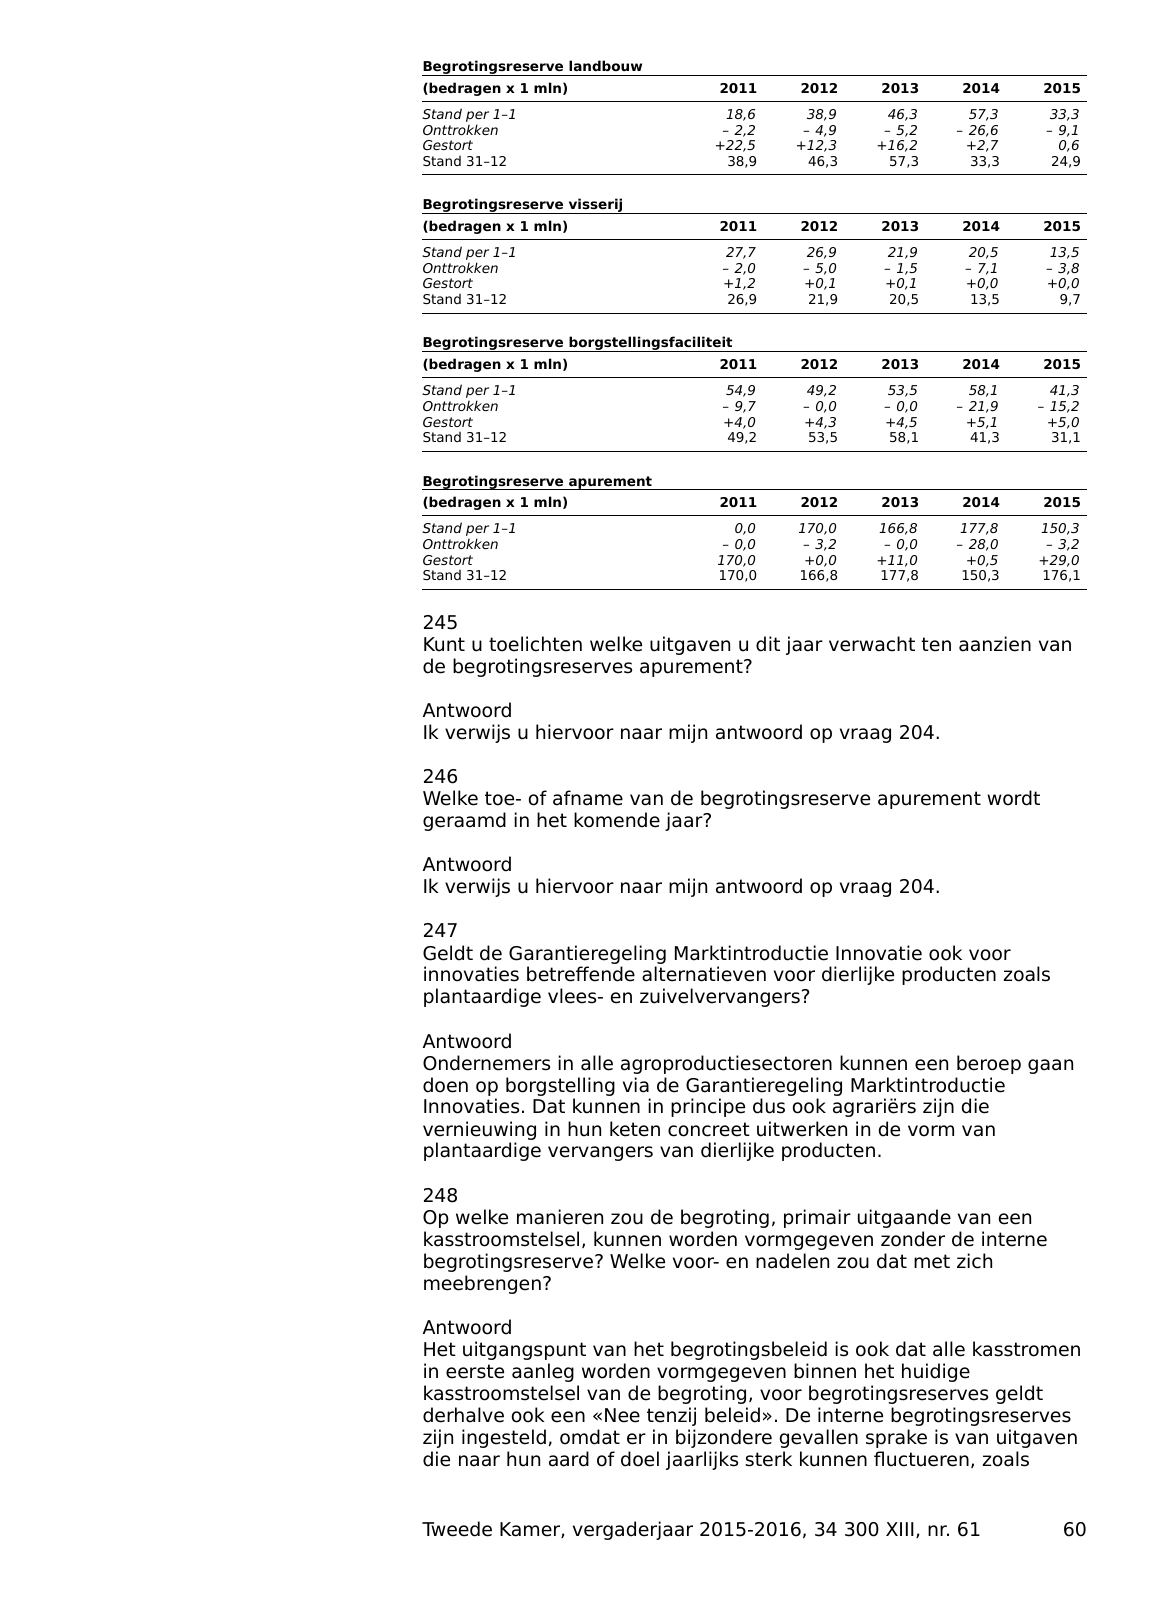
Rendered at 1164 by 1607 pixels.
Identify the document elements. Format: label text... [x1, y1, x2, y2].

table_cell 176,1 [1006, 568, 1087, 589]
table_cell +0,5 [925, 553, 1006, 568]
table_cell +0,0 [763, 553, 844, 568]
table_cell 0,6 [1006, 138, 1087, 154]
table_cell – 1,5 [844, 261, 925, 276]
table_cell 20,5 [844, 292, 925, 312]
table_cell 177,8 [844, 568, 925, 589]
table_cell +2,7 [925, 138, 1006, 154]
table_cell 53,5 [844, 378, 925, 399]
table_cell Stand per 1–1 [422, 102, 682, 122]
table_cell 166,8 [844, 516, 925, 537]
table_cell +22,5 [682, 138, 763, 154]
table_cell 57,3 [925, 102, 1006, 122]
table_cell 24,9 [1006, 154, 1087, 174]
text Kunt u toelichten welke uitgaven u dit jaar verwacht ten aanzien van de begrotingsreserves apurement? [422, 634, 1087, 678]
table_cell 46,3 [763, 154, 844, 174]
table_cell Stand 31–12 [422, 292, 682, 312]
table_cell 2011 [682, 490, 763, 515]
table_cell 49,2 [763, 378, 844, 399]
table_cell Gestort [422, 138, 682, 154]
table_cell Onttrokken [422, 261, 682, 276]
table_cell +11,0 [844, 553, 925, 568]
table_cell Stand 31–12 [422, 154, 682, 174]
table_cell +4,5 [844, 414, 925, 430]
table_cell 13,5 [1006, 240, 1087, 261]
text Geldt de Garantieregeling Marktintroductie Innovatie ook voor innovaties betreffende alternatieven voor dierlijke producten zoals plantaardige vlees- en zuivelvervangers? [422, 942, 1087, 1008]
table_cell 2013 [844, 352, 925, 377]
table_cell Gestort [422, 553, 682, 568]
table_cell 20,5 [925, 240, 1006, 261]
table_cell +0,0 [925, 276, 1006, 292]
table_cell 26,9 [682, 292, 763, 312]
table_cell 33,3 [1006, 102, 1087, 122]
table_cell 2011 [682, 352, 763, 377]
table_cell Stand per 1–1 [422, 378, 682, 399]
table_cell Onttrokken [422, 399, 682, 414]
table_cell – 26,6 [925, 123, 1006, 138]
table_cell – 0,0 [763, 399, 844, 414]
table_cell 0,0 [682, 516, 763, 537]
table_cell 21,9 [763, 292, 844, 312]
table_cell Onttrokken [422, 537, 682, 552]
table_header Begrotingsreserve apurement [422, 474, 1087, 489]
table_cell 46,3 [844, 102, 925, 122]
table_cell – 5,2 [844, 123, 925, 138]
table_cell +4,3 [763, 414, 844, 430]
table_cell 2014 [925, 490, 1006, 515]
table_cell 170,0 [763, 516, 844, 537]
table_cell Gestort [422, 414, 682, 430]
table_cell 18,6 [682, 102, 763, 122]
table_cell 2014 [925, 352, 1006, 377]
table_cell – 0,0 [844, 399, 925, 414]
table_cell +5,1 [925, 414, 1006, 430]
table_cell +0,1 [844, 276, 925, 292]
table_header Begrotingsreserve visserij [422, 197, 1087, 213]
table_cell (bedragen x 1 mln) [422, 490, 682, 515]
table_cell 2012 [763, 352, 844, 377]
table_cell – 3,2 [1006, 537, 1087, 552]
table_cell Stand per 1–1 [422, 516, 682, 537]
text Op welke manieren zou de begroting, primair uitgaande van een kasstroomstelsel, kunnen worden vormgegeven zonder de interne begrotingsreserve? Welke voor- en nadelen zou dat met zich meebrengen? [422, 1207, 1087, 1294]
table_cell 38,9 [763, 102, 844, 122]
table_cell +5,0 [1006, 414, 1087, 430]
table_cell 27,7 [682, 240, 763, 261]
table_cell Gestort [422, 276, 682, 292]
table_cell (bedragen x 1 mln) [422, 76, 682, 101]
text Antwoord [422, 1031, 1087, 1052]
table_cell – 2,2 [682, 123, 763, 138]
table_cell 58,1 [925, 378, 1006, 399]
table_cell 2014 [925, 214, 1006, 239]
table_cell – 28,0 [925, 537, 1006, 552]
table_header Begrotingsreserve borgstellingsfaciliteit [422, 335, 1087, 351]
table_cell 38,9 [682, 154, 763, 174]
text Ik verwijs u hiervoor naar mijn antwoord op vraag 204. [422, 722, 1087, 744]
table_cell +0,1 [763, 276, 844, 292]
text 247 [422, 920, 1087, 942]
table_cell – 3,8 [1006, 261, 1087, 276]
table_cell 166,8 [763, 568, 844, 589]
table_cell 2013 [844, 76, 925, 101]
table_cell 53,5 [763, 430, 844, 451]
table_cell Onttrokken [422, 123, 682, 138]
text 245 [422, 612, 1087, 634]
table_cell 2011 [682, 76, 763, 101]
table_header Begrotingsreserve landbouw [422, 59, 1087, 75]
table_cell Stand 31–12 [422, 430, 682, 451]
table_cell – 9,7 [682, 399, 763, 414]
table_cell 2014 [925, 76, 1006, 101]
table_cell 33,3 [925, 154, 1006, 174]
table_cell – 3,2 [763, 537, 844, 552]
table_cell +0,0 [1006, 276, 1087, 292]
table_cell – 7,1 [925, 261, 1006, 276]
text Ik verwijs u hiervoor naar mijn antwoord op vraag 204. [422, 876, 1087, 898]
table_cell 150,3 [1006, 516, 1087, 537]
table_cell 2012 [763, 214, 844, 239]
table_cell 2015 [1006, 352, 1087, 377]
table_cell Stand 31–12 [422, 568, 682, 589]
table_cell – 21,9 [925, 399, 1006, 414]
table_cell 2013 [844, 490, 925, 515]
text 246 [422, 766, 1087, 788]
table_cell +29,0 [1006, 553, 1087, 568]
table_cell – 0,0 [682, 537, 763, 552]
table_cell +12,3 [763, 138, 844, 154]
table_cell +4,0 [682, 414, 763, 430]
table_cell +16,2 [844, 138, 925, 154]
table_cell – 0,0 [844, 537, 925, 552]
table_cell – 5,0 [763, 261, 844, 276]
text Welke toe- of afname van de begrotingsreserve apurement wordt geraamd in het komende jaar? [422, 788, 1087, 832]
text Het uitgangspunt van het begrotingsbeleid is ook dat alle kasstromen in eerste aanleg worden vormgegeven binnen het huidige kasstroomstelsel van de begroting, voor begrotingsreserves geldt derhalve ook een «Nee tenzij beleid». De interne begrotingsreserves zijn ingesteld, omdat er in bijzondere gevallen sprake is van uitgaven die naar hun aard of doel jaarlijks sterk kunnen fluctueren, zoals [422, 1339, 1087, 1471]
table_cell 31,1 [1006, 430, 1087, 451]
table_cell – 2,0 [682, 261, 763, 276]
table_cell 54,9 [682, 378, 763, 399]
table_cell 2015 [1006, 490, 1087, 515]
table_cell 2012 [763, 76, 844, 101]
text Antwoord [422, 854, 1087, 876]
table_cell +1,2 [682, 276, 763, 292]
table_cell – 4,9 [763, 123, 844, 138]
text Antwoord [422, 1317, 1087, 1339]
table_cell – 9,1 [1006, 123, 1087, 138]
table_cell 150,3 [925, 568, 1006, 589]
table_cell 26,9 [763, 240, 844, 261]
table_cell 41,3 [925, 430, 1006, 451]
table_cell 170,0 [682, 553, 763, 568]
table_cell 21,9 [844, 240, 925, 261]
table_cell 41,3 [1006, 378, 1087, 399]
table_cell 2011 [682, 214, 763, 239]
table_cell (bedragen x 1 mln) [422, 214, 682, 239]
table_cell 2015 [1006, 76, 1087, 101]
text 248 [422, 1184, 1087, 1207]
table_cell 58,1 [844, 430, 925, 451]
table_cell 13,5 [925, 292, 1006, 312]
text Ondernemers in alle agroproductiesectoren kunnen een beroep gaan doen op borgstelling via de Garantieregeling Marktintroductie Innovaties. Dat kunnen in principe dus ook agrariërs zijn die vernieuwing in hun keten concreet uitwerken in de vorm van plantaardige vervangers van dierlijke producten. [422, 1052, 1087, 1162]
table_cell 177,8 [925, 516, 1006, 537]
table_cell 2012 [763, 490, 844, 515]
table_cell (bedragen x 1 mln) [422, 352, 682, 377]
table_cell 2013 [844, 214, 925, 239]
table_cell Stand per 1–1 [422, 240, 682, 261]
table_cell 2015 [1006, 214, 1087, 239]
table_cell 49,2 [682, 430, 763, 451]
table_cell 57,3 [844, 154, 925, 174]
table_cell 170,0 [682, 568, 763, 589]
table_cell 9,7 [1006, 292, 1087, 312]
table_cell – 15,2 [1006, 399, 1087, 414]
text Antwoord [422, 700, 1087, 722]
